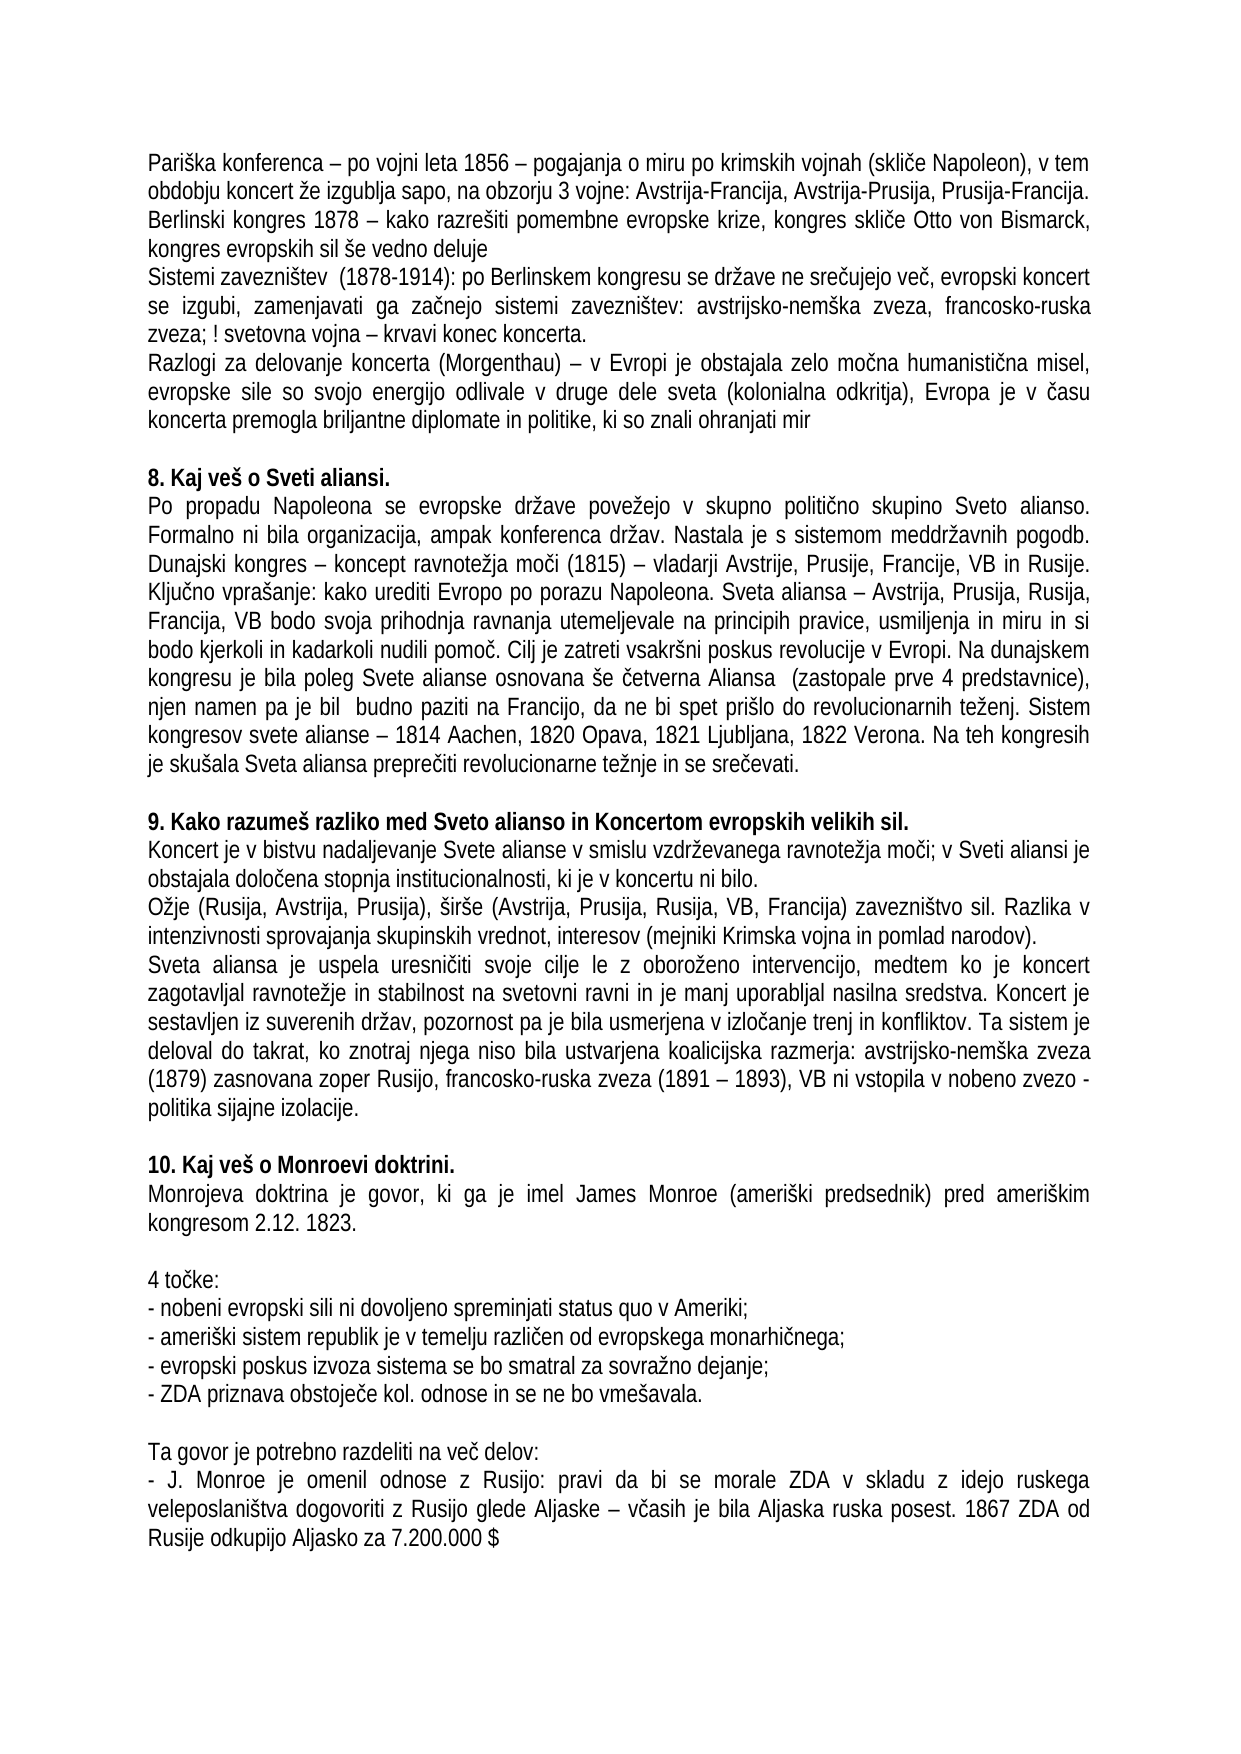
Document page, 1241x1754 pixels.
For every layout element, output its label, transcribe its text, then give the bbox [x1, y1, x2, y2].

text Monrojeva doktrina je govor, ki ga je imel James Monroe (ameriški predsednik) pred ameriškim kongresom 2.12. 1823. [148, 1179, 1093, 1236]
text - ZDA priznava obstoječe kol. odnose in se ne bo vmešavala. [148, 1379, 1093, 1408]
text Berlinski kongres 1878 – kako razrešiti pomembne evropske krize, kongres skliče Otto von Bismarck, kongres evropskih sil še vedno deluje [148, 205, 1093, 262]
text Pariška konferenca – po vojni leta 1856 – pogajanja o miru po krimskih vojnah (skliče Napoleon), v tem obdobju koncert že izgublja sapo, na obzorju 3 vojne: Avstrija-Francija, Avstrija-Prusija, Prusija-Francija. [148, 148, 1093, 205]
text 10. Kaj veš o Monroevi doktrini. [148, 1150, 1093, 1179]
text Sveta aliansa je uspela uresničiti svoje cilje le z oboroženo intervencijo, medtem ko je koncert zagotavljal ravnotežje in stabilnost na svetovni ravni in je manj uporabljal nasilna sredstva. Koncert je sestavljen iz suverenih držav, pozornost pa je bila usmerjena v izločanje trenj in konfliktov. Ta sistem je deloval do takrat, ko znotraj njega niso bila ustvarjena koalicijska razmerja: avstrijsko-nemška zveza (1879) zasnovana zoper Rusijo, francosko-ruska zveza (1891 – 1893), VB ni vstopila v nobeno zvezo - politika sijajne izolacije. [148, 950, 1093, 1122]
text 4 točke: [148, 1265, 1093, 1293]
text - J. Monroe je omenil odnose z Rusijo: pravi da bi se morale ZDA v skladu z idejo ruskega veleposlaništva dogovoriti z Rusijo glede Aljaske – včasih je bila Aljaska ruska posest. 1867 ZDA od Rusije odkupijo Aljasko za 7.200.000 $ [148, 1465, 1093, 1551]
text - ameriški sistem republik je v temelju različen od evropskega monarhičnega; [148, 1322, 1093, 1351]
text 8. Kaj veš o Sveti aliansi. [148, 463, 1093, 491]
text 9. Kako razumeš razliko med Sveto alianso in Koncertom evropskih velikih sil. [148, 806, 1093, 835]
text Po propadu Napoleona se evropske države povežejo v skupno politično skupino Sveto alianso. Formalno ni bila organizacija, ampak konferenca držav. Nastala je s sistemom meddržavnih pogodb. Dunajski kongres – koncept ravnotežja moči (1815) – vladarji Avstrije, Prusije, Francije, VB in Rusije. Ključno vprašanje: kako urediti Evropo po porazu Napoleona. Sveta aliansa – Avstrija, Prusija, Rusija, Francija, VB bodo svoja prihodnja ravnanja utemeljevale na principih pravice, usmiljenja in miru in si bodo kjerkoli in kadarkoli nudili pomoč. Cilj je zatreti vsakršni poskus revolucije v Evropi. Na dunajskem kongresu je bila poleg Svete alianse osnovana še četverna Aliansa (zastopale prve 4 predstavnice), njen namen pa je bil budno paziti na Francijo, da ne bi spet prišlo do revolucionarnih teženj. Sistem kongresov svete alianse – 1814 Aachen, 1820 Opava, 1821 Ljubljana, 1822 Verona. Na teh kongresih je skušala Sveta aliansa preprečiti revolucionarne težnje in se srečevati. [148, 491, 1093, 778]
text Koncert je v bistvu nadaljevanje Svete alianse v smislu vzdrževanega ravnotežja moči; v Sveti aliansi je obstajala določena stopnja institucionalnosti, ki je v koncertu ni bilo. [148, 835, 1093, 892]
text Ta govor je potrebno razdeliti na več delov: [148, 1437, 1093, 1465]
text Razlogi za delovanje koncerta (Morgenthau) – v Evropi je obstajala zelo močna humanistična misel, evropske sile so svojo energijo odlivale v druge dele sveta (kolonialna odkritja), Evropa je v času koncerta premogla briljantne diplomate in politike, ki so znali ohranjati mir [148, 348, 1093, 434]
text Ožje (Rusija, Avstrija, Prusija), širše (Avstrija, Prusija, Rusija, VB, Francija) zavezništvo sil. Razlika v intenzivnosti sprovajanja skupinskih vrednot, interesov (mejniki Krimska vojna in pomlad narodov). [148, 892, 1093, 950]
text - evropski poskus izvoza sistema se bo smatral za sovražno dejanje; [148, 1351, 1093, 1379]
text Sistemi zavezništev (1878-1914): po Berlinskem kongresu se države ne srečujejo več, evropski koncert se izgubi, zamenjavati ga začnejo sistemi zavezništev: avstrijsko-nemška zveza, francosko-ruska zveza; ! svetovna vojna – krvavi konec koncerta. [148, 262, 1093, 348]
text - nobeni evropski sili ni dovoljeno spreminjati status quo v Ameriki; [148, 1293, 1093, 1322]
